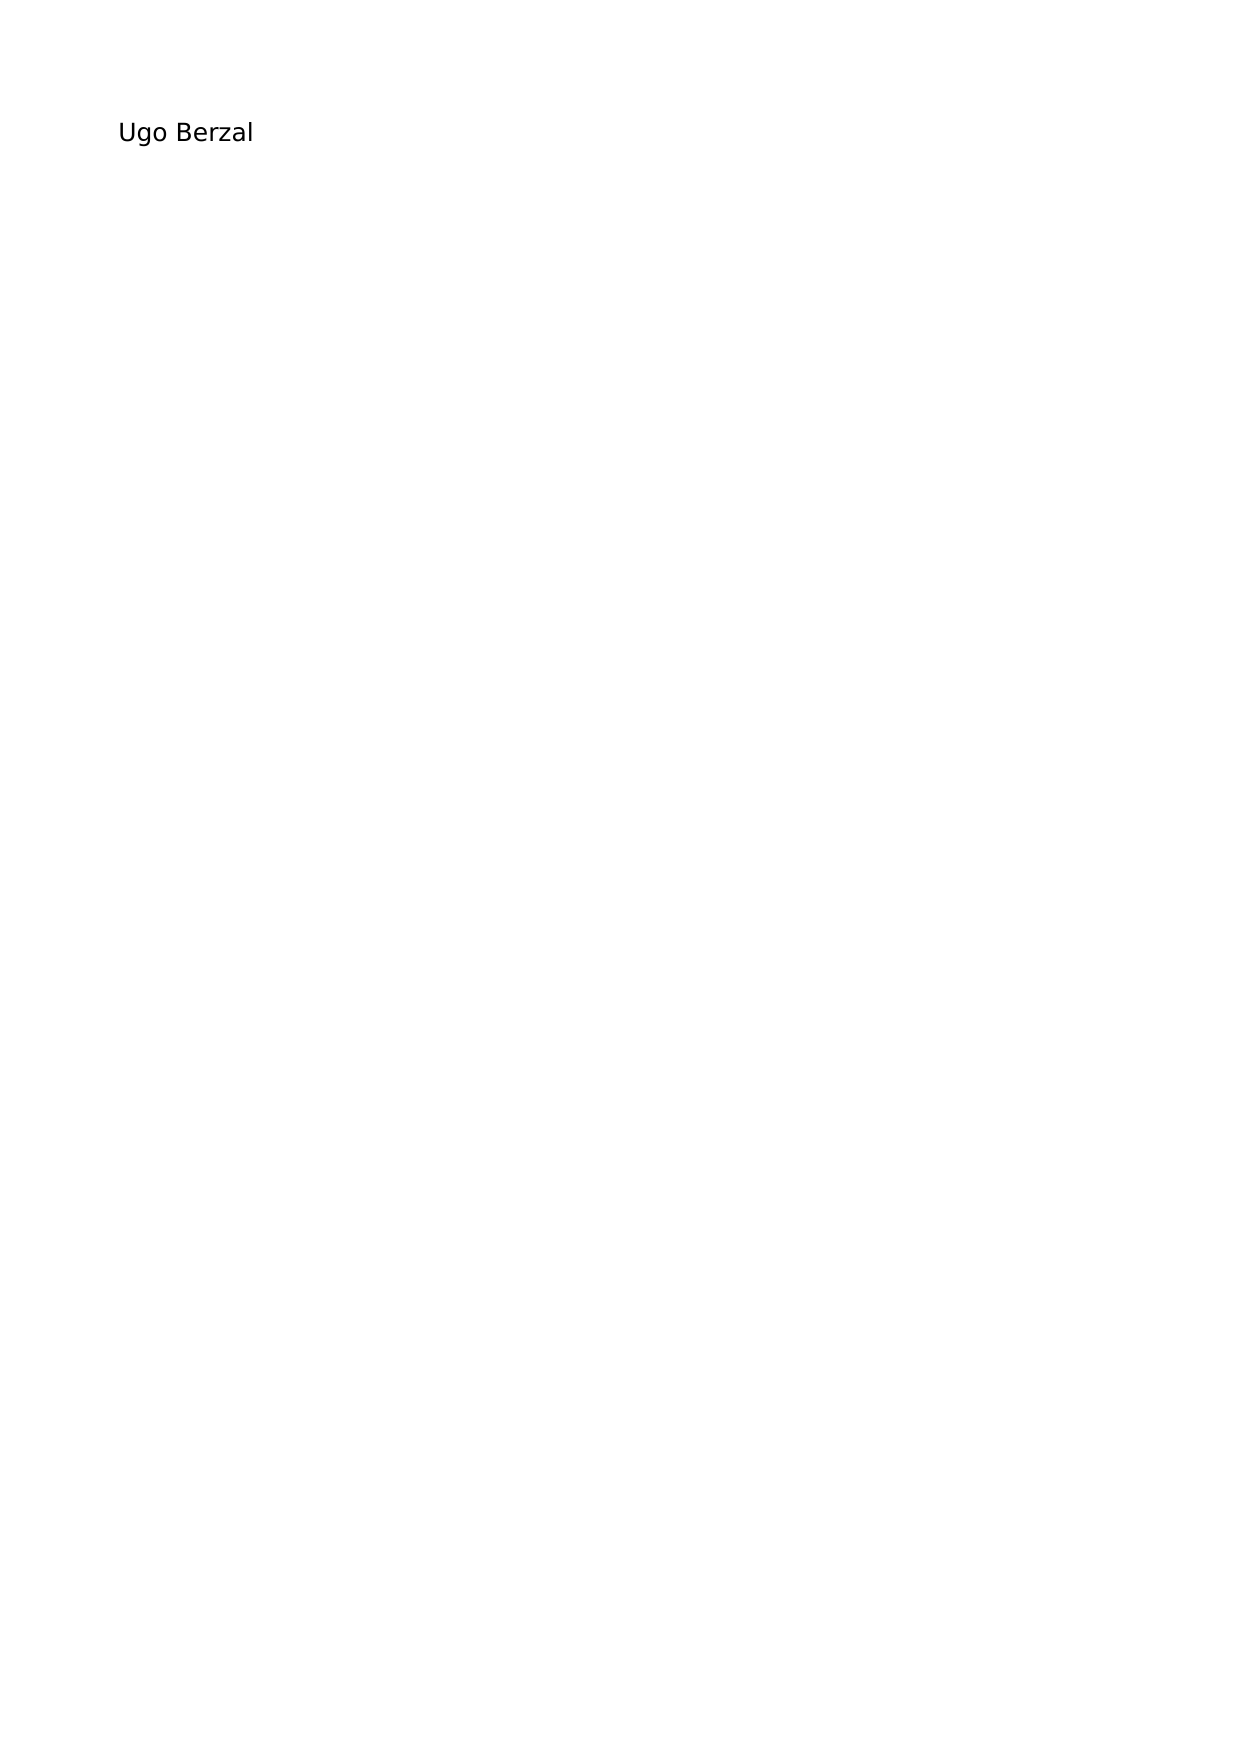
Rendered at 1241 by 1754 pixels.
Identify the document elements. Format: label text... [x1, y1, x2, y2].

text Ugo Berzal [118, 118, 1122, 147]
